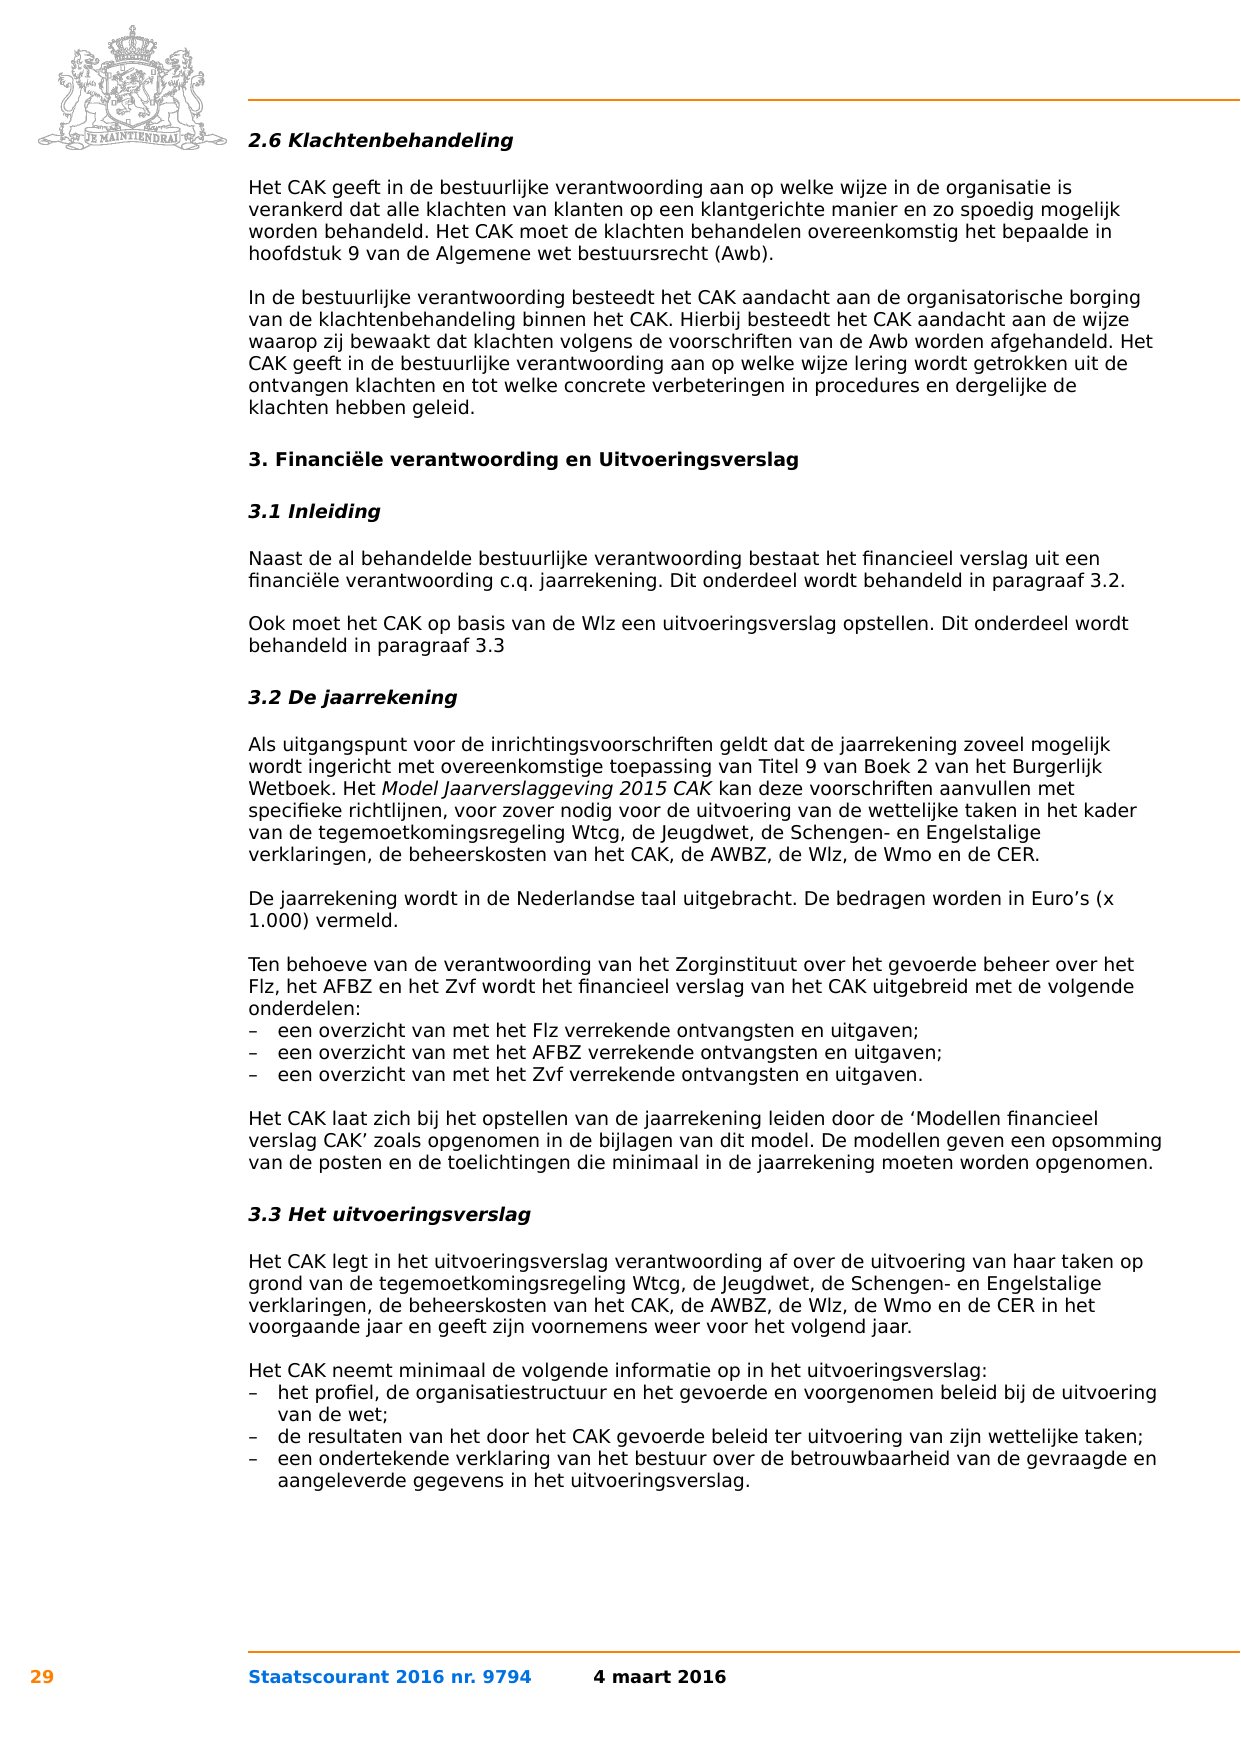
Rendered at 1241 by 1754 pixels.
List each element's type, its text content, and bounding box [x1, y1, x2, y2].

text Het CAK laat zich bij het opstellen van de jaarrekening leiden door de ‘Modellen financieel verslag CAK’ zoals opgenomen in de bijlagen van dit model. De modellen geven een opsomming van de posten en de toelichtingen die minimaal in de jaarrekening moeten worden opgenomen. [248, 1108, 1163, 1173]
text – een overzicht van met het AFBZ verrekende ontvangsten en uitgaven; [248, 1042, 1163, 1064]
text Ten behoeve van de verantwoording van het Zorginstituut over het gevoerde beheer over het Flz, het AFBZ en het Zvf wordt het financieel verslag van het CAK uitgebreid met de volgende onderdelen: [248, 954, 1163, 1020]
text De jaarrekening wordt in de Nederlandse taal uitgebracht. De bedragen worden in Euro’s (x 1.000) vermeld. [248, 888, 1163, 932]
subtitle 2.6 Klachtenbehandeling [248, 130, 1163, 152]
text – een overzicht van met het Flz verrekende ontvangsten en uitgaven; [248, 1020, 1163, 1042]
text Het CAK neemt minimaal de volgende informatie op in het uitvoeringsverslag: [248, 1360, 1163, 1382]
picture [38, 25, 227, 150]
text In de bestuurlijke verantwoording besteedt het CAK aandacht aan de organisatorische borging van de klachtenbehandeling binnen het CAK. Hierbij besteedt het CAK aandacht aan de wijze waarop zij bewaakt dat klachten volgens de voorschriften van de Awb worden afgehandeld. Het CAK geeft in de bestuurlijke verantwoording aan op welke wijze lering wordt getrokken uit de ontvangen klachten en tot welke concrete verbeteringen in procedures en dergelijke de klachten hebben geleid. [248, 287, 1163, 418]
text Het CAK geeft in de bestuurlijke verantwoording aan op welke wijze in de organisatie is verankerd dat alle klachten van klanten op een klantgerichte manier en zo spoedig mogelijk worden behandeld. Het CAK moet de klachten behandelen overeenkomstig het bepaalde in hoofdstuk 9 van de Algemene wet bestuursrecht (Awb). [248, 177, 1163, 265]
text Ook moet het CAK op basis van de Wlz een uitvoeringsverslag opstellen. Dit onderdeel wordt behandeld in paragraaf 3.3 [248, 613, 1163, 657]
subtitle 3.2 De jaarrekening [248, 687, 1163, 709]
text – de resultaten van het door het CAK gevoerde beleid ter uitvoering van zijn wettelijke taken; [248, 1426, 1163, 1448]
text Als uitgangspunt voor de inrichtingsvoorschriften geldt dat de jaarrekening zoveel mogelijk wordt ingericht met overeenkomstige toepassing van Titel 9 van Boek 2 van het Burgerlijk Wetboek. Het Model Jaarverslaggeving 2015 CAK kan deze voorschriften aanvullen met specifieke richtlijnen, voor zover nodig voor de uitvoering van de wettelijke taken in het kader van de tegemoetkomingsregeling Wtcg, de Jeugdwet, de Schengen- en Engelstalige verklaringen, de beheerskosten van het CAK, de AWBZ, de Wlz, de Wmo en de CER. [248, 734, 1163, 866]
text – een ondertekende verklaring van het bestuur over de betrouwbaarheid van de gevraagde en aangeleverde gegevens in het uitvoeringsverslag. [248, 1448, 1163, 1492]
subtitle 3. Financiële verantwoording en Uitvoeringsverslag [248, 448, 1163, 471]
subtitle 3.1 Inleiding [248, 501, 1163, 522]
text Naast de al behandelde bestuurlijke verantwoording bestaat het financieel verslag uit een financiële verantwoording c.q. jaarrekening. Dit onderdeel wordt behandeld in paragraaf 3.2. [248, 547, 1163, 591]
text Het CAK legt in het uitvoeringsverslag verantwoording af over de uitvoering van haar taken op grond van de tegemoetkomingsregeling Wtcg, de Jeugdwet, de Schengen- en Engelstalige verklaringen, de beheerskosten van het CAK, de AWBZ, de Wlz, de Wmo en de CER in het voorgaande jaar en geeft zijn voornemens weer voor het volgend jaar. [248, 1251, 1163, 1338]
text – een overzicht van met het Zvf verrekende ontvangsten en uitgaven. [248, 1064, 1163, 1086]
text – het profiel, de organisatiestructuur en het gevoerde en voorgenomen beleid bij de uitvoering van de wet; [248, 1382, 1163, 1426]
subtitle 3.3 Het uitvoeringsverslag [248, 1203, 1163, 1226]
